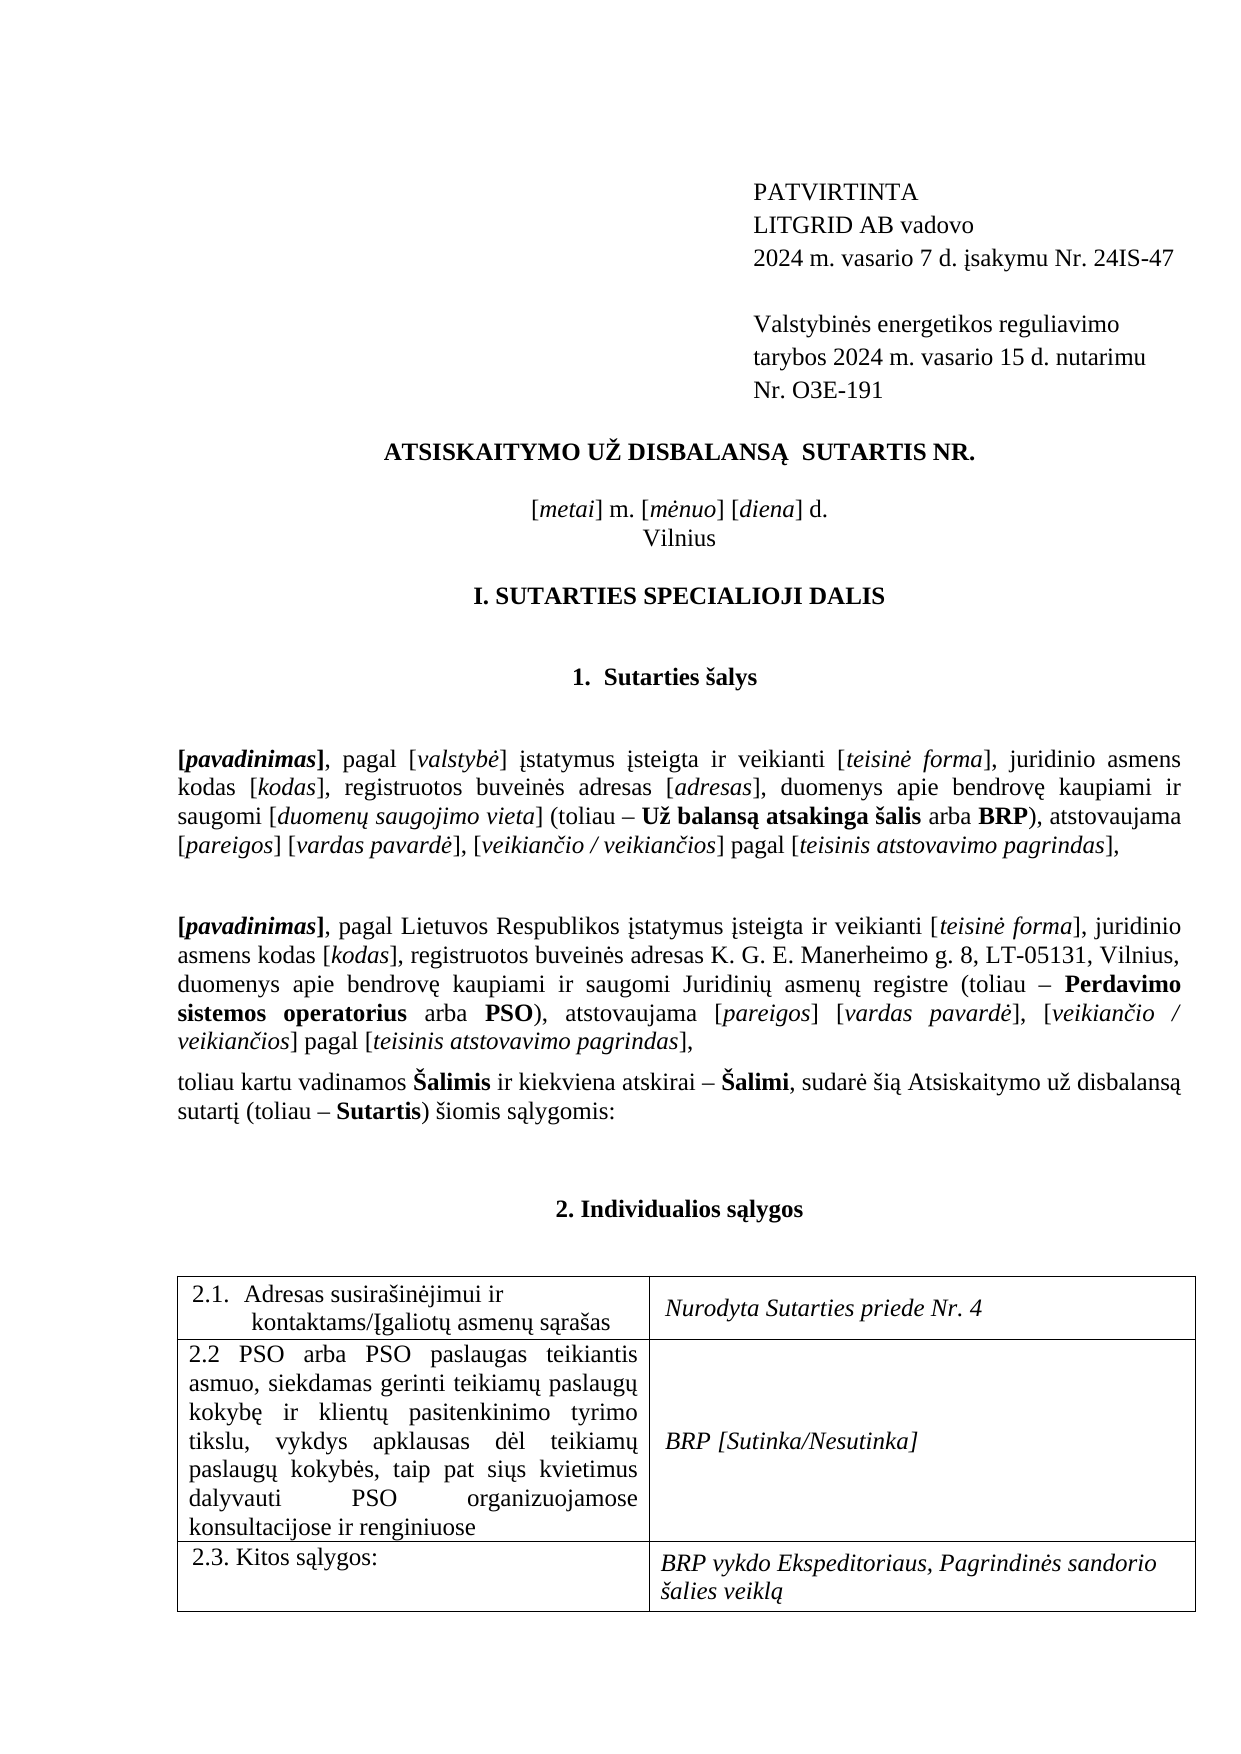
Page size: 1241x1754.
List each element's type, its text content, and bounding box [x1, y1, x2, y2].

table_cell BRP [Sutinka/Nesutinka] [650, 1340, 1195, 1541]
table_cell 2.3. Kitos sąlygos: [178, 1542, 649, 1611]
text I. SUTARTIES SPECIALIOJI DALIS [177, 581, 1181, 609]
text PATVIRTINTA [753, 177, 1181, 206]
text Nr. O3E-191 [753, 375, 1181, 404]
text Vilnius [177, 523, 1181, 552]
table_header 2.1. Adresas susirašinėjimui ir kontaktams/Įgaliotų asmenų sąrašas [178, 1277, 649, 1338]
text 1. Sutarties šalys [148, 662, 1181, 691]
text LITGRID AB vadovo [753, 210, 1181, 239]
text [pavadinimas], pagal [valstybė] įstatymus įsteigta ir veikianti [teisinė forma], juridinio asmens kodas [kodas], registruotos buveinės adresas [adresas], duomenys apie bendrovę kaupiami ir saugomi [duomenų saugojimo vieta] (toliau – Už balansą atsakinga šalis arba BRP), atstovaujama [pareigos] [vardas pavardė], [veikiančio / veikiančios] pagal [teisinis atstovavimo pagrindas], [177, 744, 1181, 859]
text ATSISKAITYMO UŽ DISBALANSĄ SUTARTIS NR. [177, 437, 1181, 466]
text 2. Individualios sąlygos [177, 1194, 1181, 1223]
text [metai] m. [mėnuo] [diena] d. [177, 494, 1181, 523]
text toliau kartu vadinamos Šalimis ir kiekviena atskirai – Šalimi, sudarė šią Atsiskaitymo už disbalansą sutartį (toliau – Sutartis) šiomis sąlygomis: [177, 1067, 1181, 1125]
table_header Nurodyta Sutarties priede Nr. 4 [650, 1277, 1195, 1338]
text 2024 m. vasario 7 d. įsakymu Nr. 24IS-47 [753, 243, 1181, 272]
table_cell 2.2 PSO arba PSO paslaugas teikiantis asmuo, siekdamas gerinti teikiamų paslaugų kokybę ir klientų pasitenkinimo tyrimo tikslu, vykdys apklausas dėl teikiamų paslaugų kokybės, taip pat siųs kvietimus dalyvauti PSO organizuojamose konsultacijose ir renginiuose [178, 1340, 649, 1541]
table_cell BRP vykdo Ekspeditoriaus, Pagrindinės sandorio šalies veiklą [650, 1542, 1195, 1611]
text Valstybinės energetikos reguliavimo [753, 309, 1181, 338]
text [pavadinimas], pagal Lietuvos Respublikos įstatymus įsteigta ir veikianti [teisinė forma], juridinio asmens kodas [kodas], registruotos buveinės adresas K. G. E. Manerheimo g. 8, LT-05131, Vilnius, duomenys apie bendrovę kaupiami ir saugomi Juridinių asmenų registre (toliau – Perdavimo sistemos operatorius arba PSO), atstovaujama [pareigos] [vardas pavardė], [veikiančio / veikiančios] pagal [teisinis atstovavimo pagrindas], [177, 911, 1181, 1055]
text tarybos 2024 m. vasario 15 d. nutarimu [753, 342, 1181, 371]
